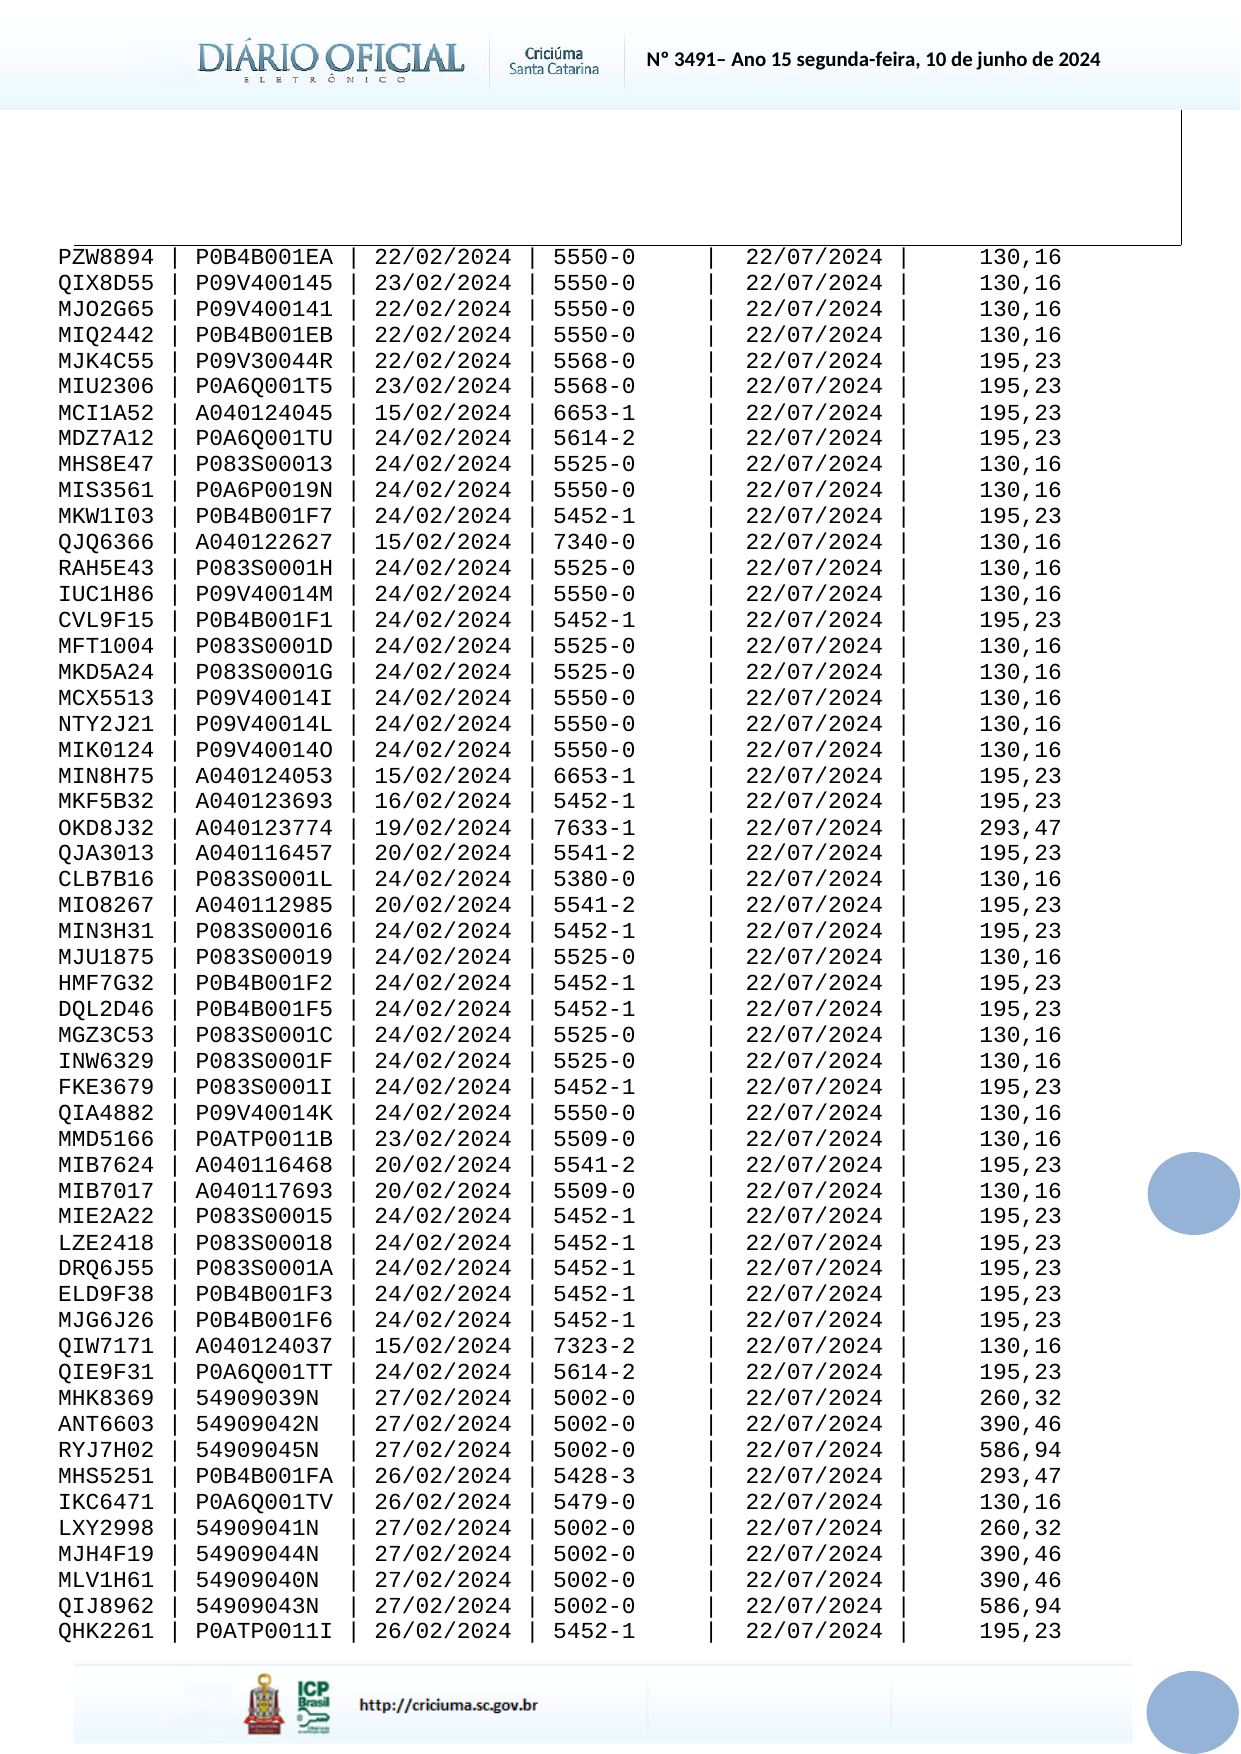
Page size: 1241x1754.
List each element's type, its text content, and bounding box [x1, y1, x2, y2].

text IUC1H86 | P09V40014M | 24/02/2024 | 5550-0 | 22/07/2024 | 130,16 [44, 582, 1181, 608]
text MJK4C55 | P09V30044R | 22/02/2024 | 5568-0 | 22/07/2024 | 195,23 [44, 349, 1181, 375]
text CVL9F15 | P0B4B001F1 | 24/02/2024 | 5452-1 | 22/07/2024 | 195,23 [44, 608, 1181, 634]
text MIQ2442 | P0B4B001EB | 22/02/2024 | 5550-0 | 22/07/2024 | 130,16 [44, 323, 1181, 349]
text LZE2418 | P083S00018 | 24/02/2024 | 5452-1 | 22/07/2024 | 195,23 [44, 1231, 1181, 1257]
text MHK8369 | 54909039N | 27/02/2024 | 5002-0 | 22/07/2024 | 260,32 [44, 1386, 1181, 1412]
text PZW8894 | P0B4B001EA | 22/02/2024 | 5550-0 | 22/07/2024 | 130,16 [44, 245, 1181, 271]
text ELD9F38 | P0B4B001F3 | 24/02/2024 | 5452-1 | 22/07/2024 | 195,23 [44, 1283, 1181, 1309]
text MIU2306 | P0A6Q001T5 | 23/02/2024 | 5568-0 | 22/07/2024 | 195,23 [44, 375, 1181, 401]
text MHS8E47 | P083S00013 | 24/02/2024 | 5525-0 | 22/07/2024 | 130,16 [44, 453, 1181, 479]
text QIJ8962 | 54909043N | 27/02/2024 | 5002-0 | 22/07/2024 | 586,94 [44, 1594, 1181, 1620]
text MKW1I03 | P0B4B001F7 | 24/02/2024 | 5452-1 | 22/07/2024 | 195,23 [44, 504, 1181, 531]
text ANT6603 | 54909042N | 27/02/2024 | 5002-0 | 22/07/2024 | 390,46 [44, 1412, 1181, 1438]
text MJH4F19 | 54909044N | 27/02/2024 | 5002-0 | 22/07/2024 | 390,46 [44, 1542, 1181, 1568]
text DRQ6J55 | P083S0001A | 24/02/2024 | 5452-1 | 22/07/2024 | 195,23 [44, 1257, 1181, 1283]
text MLV1H61 | 54909040N | 27/02/2024 | 5002-0 | 22/07/2024 | 390,46 [44, 1568, 1181, 1594]
text QIX8D55 | P09V400145 | 23/02/2024 | 5550-0 | 22/07/2024 | 130,16 [44, 271, 1181, 297]
text QIW7171 | A040124037 | 15/02/2024 | 7323-2 | 22/07/2024 | 130,16 [44, 1334, 1181, 1361]
text MJU1875 | P083S00019 | 24/02/2024 | 5525-0 | 22/07/2024 | 130,16 [44, 946, 1181, 971]
text MIS3561 | P0A6P0019N | 24/02/2024 | 5550-0 | 22/07/2024 | 130,16 [44, 479, 1181, 504]
text OKD8J32 | A040123774 | 19/02/2024 | 7633-1 | 22/07/2024 | 293,47 [44, 816, 1181, 842]
text MHS5251 | P0B4B001FA | 26/02/2024 | 5428-3 | 22/07/2024 | 293,47 [44, 1464, 1181, 1490]
text RYJ7H02 | 54909045N | 27/02/2024 | 5002-0 | 22/07/2024 | 586,94 [44, 1438, 1181, 1464]
text MCX5513 | P09V40014I | 24/02/2024 | 5550-0 | 22/07/2024 | 130,16 [44, 686, 1181, 712]
text MIB7017 | A040117693 | 20/02/2024 | 5509-0 | 22/07/2024 | 130,16 [44, 1179, 1150, 1205]
text QIE9F31 | P0A6Q001TT | 24/02/2024 | 5614-2 | 22/07/2024 | 195,23 [44, 1361, 1181, 1386]
text LXY2998 | 54909041N | 27/02/2024 | 5002-0 | 22/07/2024 | 260,32 [44, 1516, 1181, 1542]
text IKC6471 | P0A6Q001TV | 26/02/2024 | 5479-0 | 22/07/2024 | 130,16 [44, 1490, 1181, 1516]
text INW6329 | P083S0001F | 24/02/2024 | 5525-0 | 22/07/2024 | 130,16 [44, 1049, 1181, 1075]
text CLB7B16 | P083S0001L | 24/02/2024 | 5380-0 | 22/07/2024 | 130,16 [44, 868, 1181, 894]
text QJQ6366 | A040122627 | 15/02/2024 | 7340-0 | 22/07/2024 | 130,16 [44, 531, 1181, 556]
text QHK2261 | P0ATP0011I | 26/02/2024 | 5452-1 | 22/07/2024 | 195,23 [44, 1620, 1181, 1646]
text QJA3013 | A040116457 | 20/02/2024 | 5541-2 | 22/07/2024 | 195,23 [44, 842, 1181, 868]
text MIB7624 | A040116468 | 20/02/2024 | 5541-2 | 22/07/2024 | 195,23 [44, 1153, 1180, 1179]
text MFT1004 | P083S0001D | 24/02/2024 | 5525-0 | 22/07/2024 | 130,16 [44, 634, 1181, 660]
text HMF7G32 | P0B4B001F2 | 24/02/2024 | 5452-1 | 22/07/2024 | 195,23 [44, 971, 1181, 997]
text MIE2A22 | P083S00015 | 24/02/2024 | 5452-1 | 22/07/2024 | 195,23 [44, 1205, 1171, 1231]
text QIA4882 | P09V40014K | 24/02/2024 | 5550-0 | 22/07/2024 | 130,16 [44, 1101, 1181, 1127]
text MGZ3C53 | P083S0001C | 24/02/2024 | 5525-0 | 22/07/2024 | 130,16 [44, 1023, 1181, 1049]
text FKE3679 | P083S0001I | 24/02/2024 | 5452-1 | 22/07/2024 | 195,23 [44, 1075, 1181, 1101]
text MJG6J26 | P0B4B001F6 | 24/02/2024 | 5452-1 | 22/07/2024 | 195,23 [44, 1309, 1181, 1334]
text MIK0124 | P09V40014O | 24/02/2024 | 5550-0 | 22/07/2024 | 130,16 [44, 738, 1181, 764]
text MIN8H75 | A040124053 | 15/02/2024 | 6653-1 | 22/07/2024 | 195,23 [44, 764, 1181, 790]
text MKD5A24 | P083S0001G | 24/02/2024 | 5525-0 | 22/07/2024 | 130,16 [44, 660, 1181, 686]
text RAH5E43 | P083S0001H | 24/02/2024 | 5525-0 | 22/07/2024 | 130,16 [44, 556, 1181, 582]
text MIN3H31 | P083S00016 | 24/02/2024 | 5452-1 | 22/07/2024 | 195,23 [44, 919, 1181, 946]
text MKF5B32 | A040123693 | 16/02/2024 | 5452-1 | 22/07/2024 | 195,23 [44, 790, 1181, 816]
text MIO8267 | A040112985 | 20/02/2024 | 5541-2 | 22/07/2024 | 195,23 [44, 894, 1181, 919]
text NTY2J21 | P09V40014L | 24/02/2024 | 5550-0 | 22/07/2024 | 130,16 [44, 712, 1181, 738]
text MMD5166 | P0ATP0011B | 23/02/2024 | 5509-0 | 22/07/2024 | 130,16 [44, 1127, 1181, 1153]
text DQL2D46 | P0B4B001F5 | 24/02/2024 | 5452-1 | 22/07/2024 | 195,23 [44, 997, 1181, 1023]
text MCI1A52 | A040124045 | 15/02/2024 | 6653-1 | 22/07/2024 | 195,23 [44, 401, 1181, 427]
text MDZ7A12 | P0A6Q001TU | 24/02/2024 | 5614-2 | 22/07/2024 | 195,23 [44, 427, 1181, 453]
text MJO2G65 | P09V400141 | 22/02/2024 | 5550-0 | 22/07/2024 | 130,16 [44, 297, 1181, 323]
